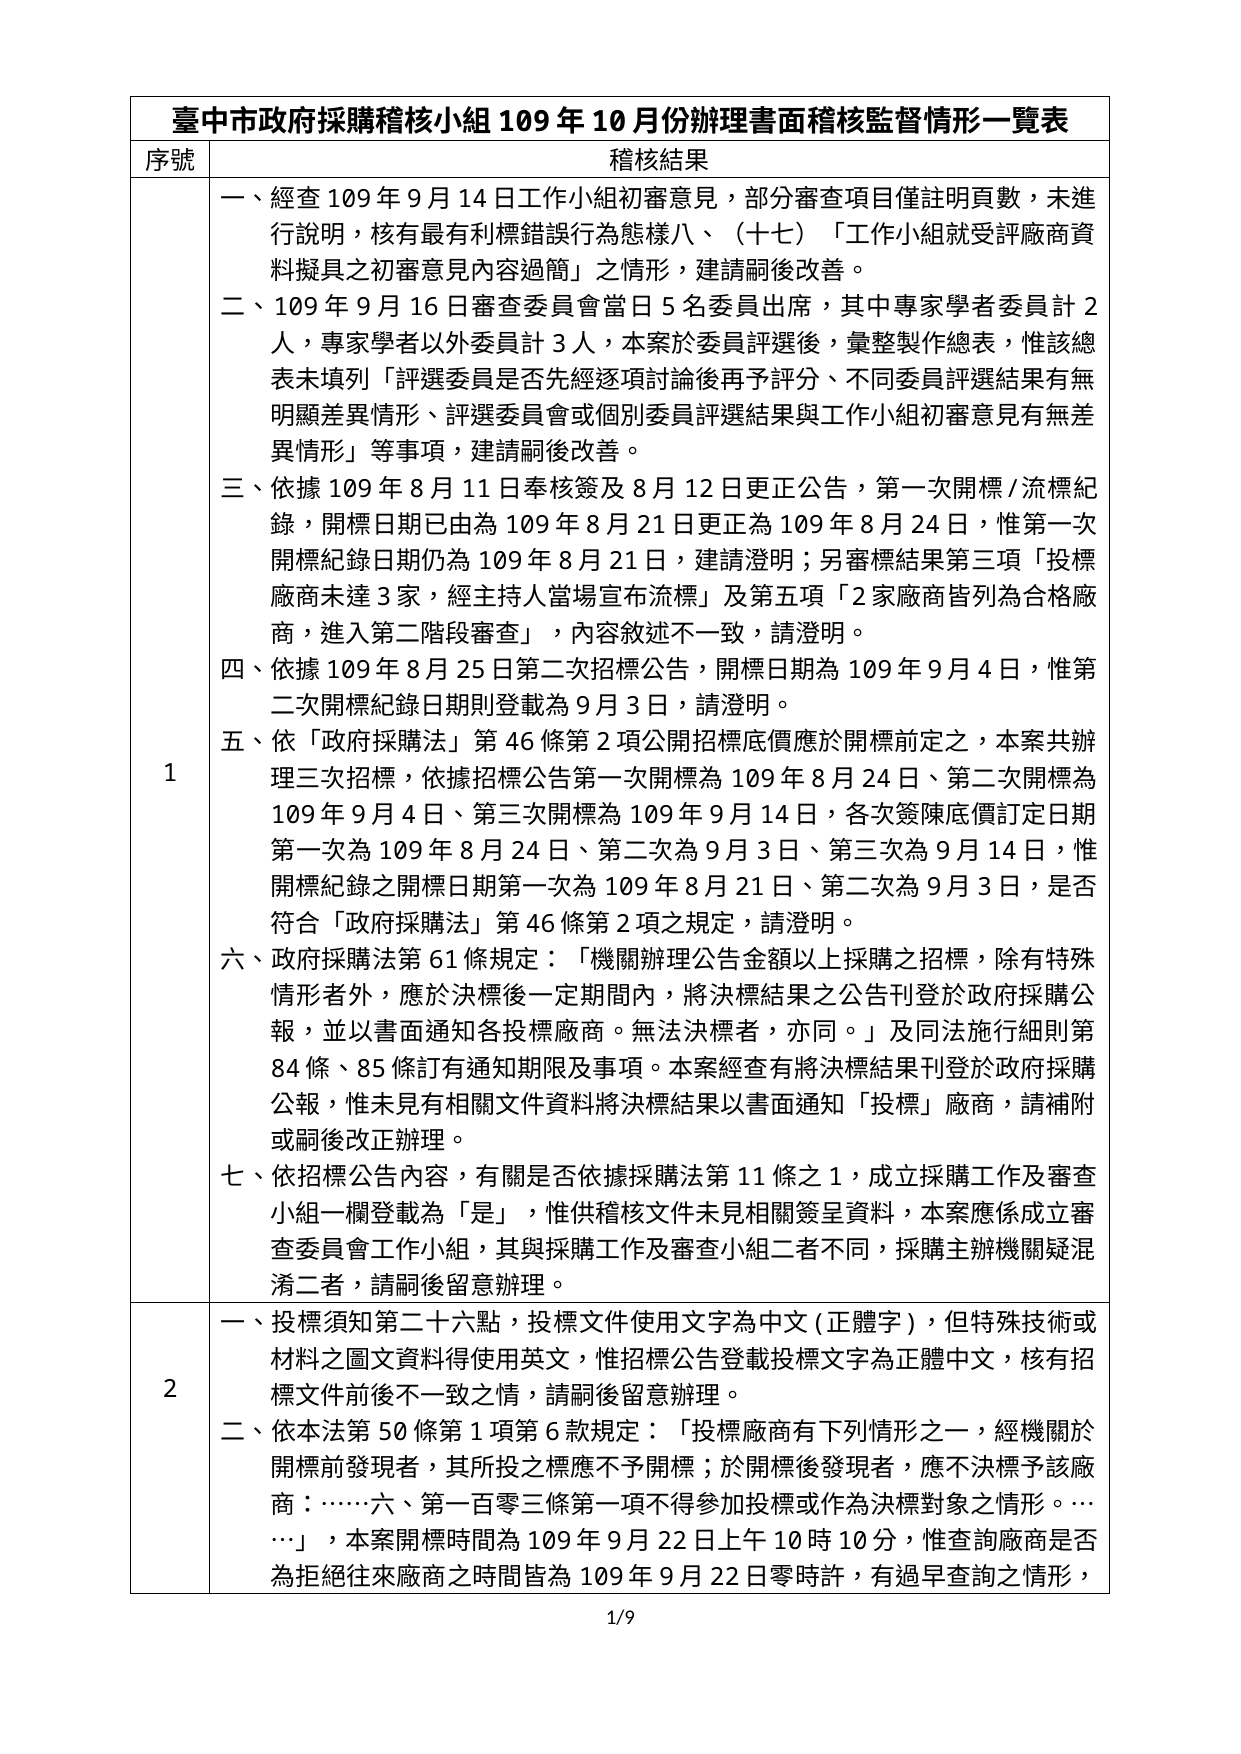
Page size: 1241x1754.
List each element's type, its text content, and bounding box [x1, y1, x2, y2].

table_header 臺中市政府採購稽核小組109年10月份辦理書面稽核監督情形一覽表 [131, 97, 1109, 140]
table_cell 稽核結果 [210, 141, 1109, 177]
table_cell 一、經查109年9月14日工作小組初審意見，部分審查項目僅註明頁數，未進行說明，核有最有利標錯誤行為態樣八、（十七）「工作小組就受評廠商資料擬具之初審意見內容過簡」之情形，建請嗣後改善。 二、109年9月16日審查委員會當日5名委員出席，其中專家學者委員計2人，專家學者以外委員計3人，本案於委員評選後，彙整製作總表，惟該總表未填列「評選委員是否先經逐項討論後再予評分、不同委員評選結果有無明顯差異情形、評選委員會或個別委員評選結果與工作小組初審意見有無差異情形」等事項，建請嗣後改善。 三、 依據109年8月11日奉核簽及8月12日更正公告，第一次開標/流標紀錄，開標日期已由為109年8月21日更正為109年8月24日，惟第一次開標紀錄日期仍為109年8月21日，建請澄明；另審標結果第三項「投標廠商未達3家，經主持人當場宣布流標」及第五項「2家廠商皆列為合格廠商，進入第二階段審查」，內容敘述不一致，請澄明。 四、依據109年8月25日第二次招標公告，開標日期為109年9月4日，惟第二次開標紀錄日期則登載為9月3日，請澄明。 五、依「政府採購法」第46條第2項公開招標底價應於開標前定之，本案共辦理三次招標，依據招標公告第一次開標為109年8月24日、第二次開標為109年9月4日、第三次開標為109年9月14日，各次簽陳底價訂定日期第一次為109年8月24日、第二次為9月3日、第三次為9月14日，惟開標紀錄之開標日期第一次為109年8月21日、第二次為9月3日，是否符合「政府採購法」第46條第2項之規定，請澄明。 六、政府採購法第61條規定：「機關辦理公告金額以上採購之招標，除有特殊情形者外，應於決標後一定期間內，將決標結果之公告刊登於政府採購公報，並以書面通知各投標廠商。無法決標者，亦同。」及同法施行細則第84條、85條訂有通知期限及事項。本案經查有將決標結果刊登於政府採購公報，惟未見有相關文件資料將決標結果以書面通知「投標」廠商，請補附或嗣後改正辦理。 七、依招標公告內容，有關是否依據採購法第11條之1，成立採購工作及審查小組一欄登載為「是」，惟供稽核文件未見相關簽呈資料，本案應係成立審查委員會工作小組，其與採購工作及審查小組二者不同，採購主辦機關疑混淆二者，請嗣後留意辦理。 [210, 178, 1109, 1302]
table_cell 1 [131, 178, 209, 1302]
table_cell 一、投標須知第二十六點，投標文件使用文字為中文(正體字)，但特殊技術或材料之圖文資料得使用英文，惟招標公告登載投標文字為正體中文，核有招標文件前後不一致之情，請嗣後留意辦理。 二、依本法第50條第1項第6款規定：「投標廠商有下列情形之一，經機關於開標前發現者，其所投之標應不予開標；於開標後發現者，應不決標予該廠商：……六、第一百零三條第一項不得參加投標或作為決標對象之情形。……」，本案開標時間為109年9月22日上午10時10分，惟查詢廠商是否為拒絕往來廠商之時間皆為109年9月22日零時許，有過早查詢之情形， [210, 1303, 1109, 1593]
table_cell 2 [131, 1303, 209, 1593]
table_cell 序號 [131, 141, 209, 177]
